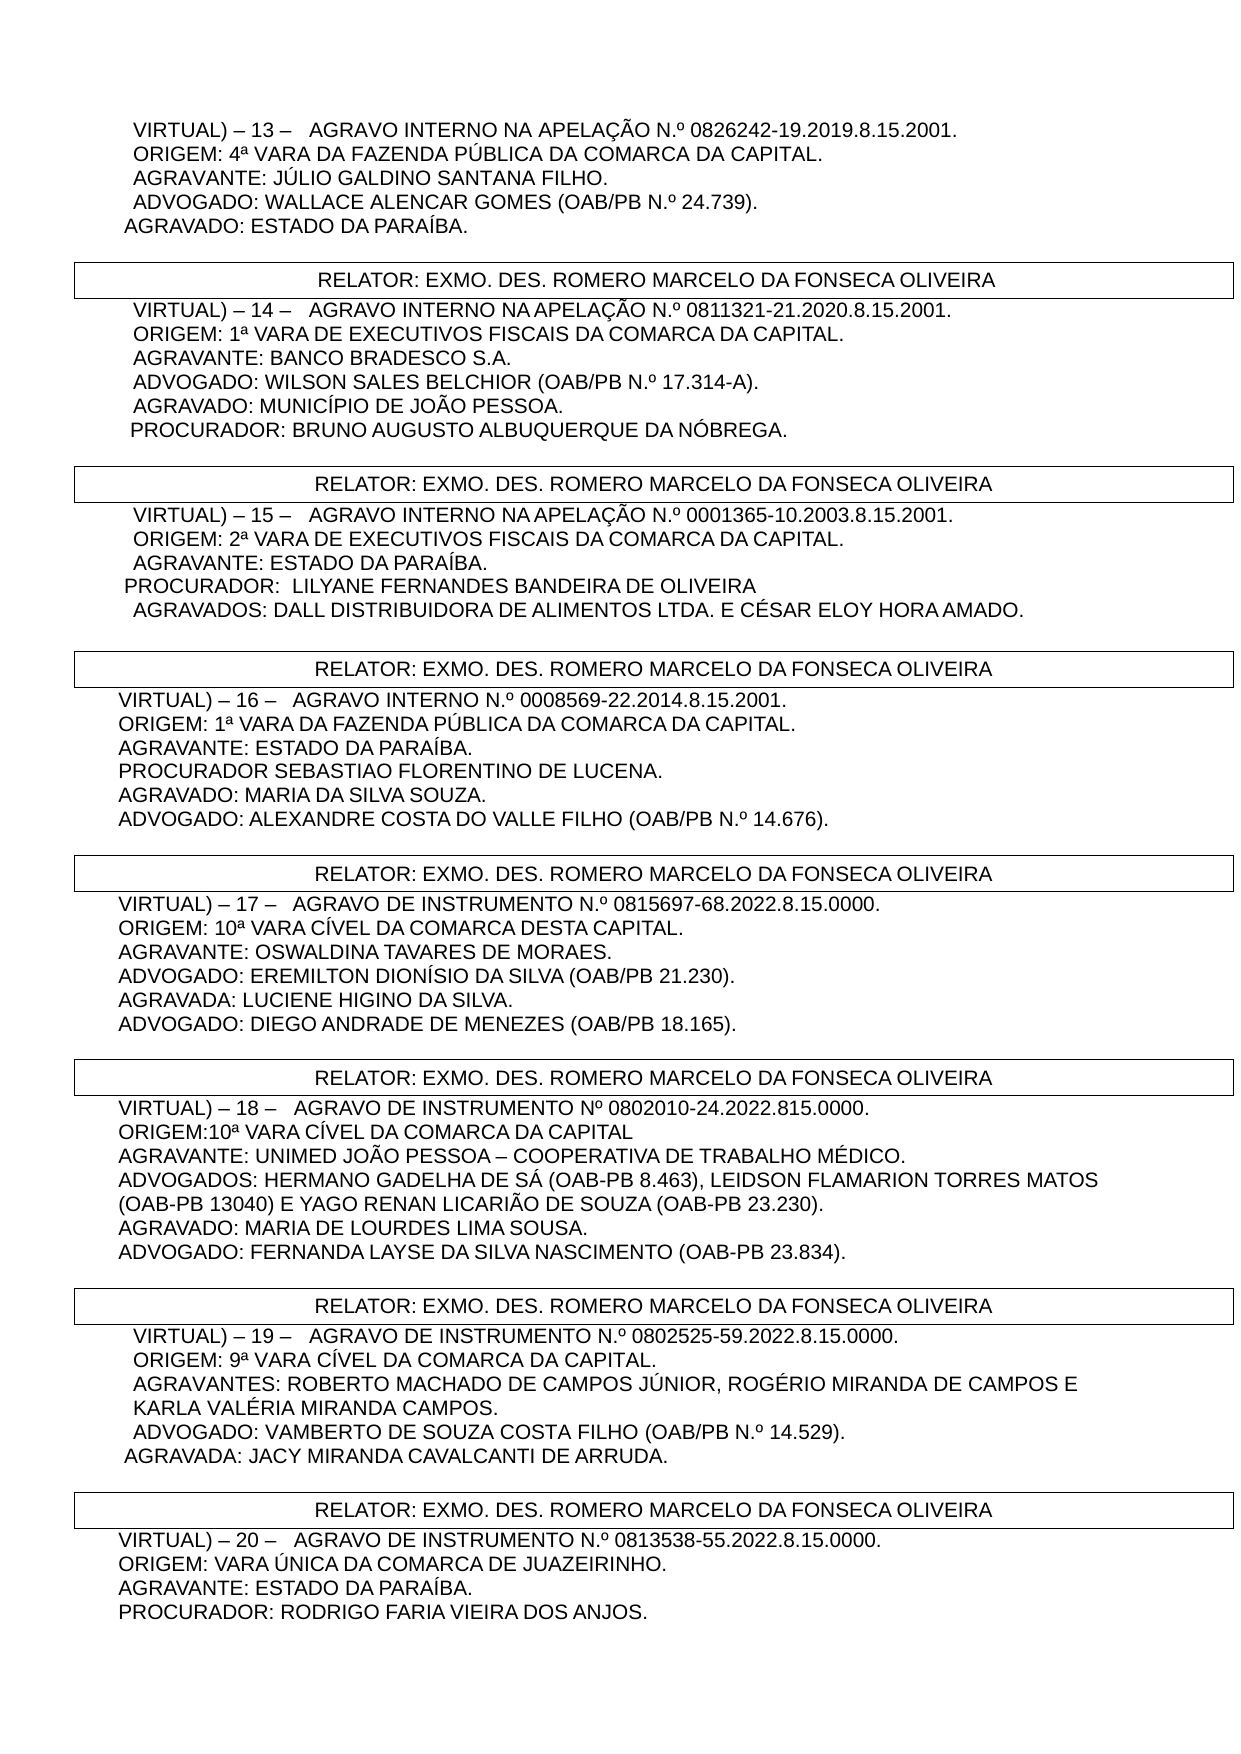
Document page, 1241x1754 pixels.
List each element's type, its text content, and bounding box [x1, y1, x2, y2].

text ORIGEM: 2ª VARA DE EXECUTIVOS FISCAIS DA COMARCA DA CAPITAL. [133, 526, 1107, 550]
table_header RELATOR: EXMO. DES. ROMERO MARCELO DA FONSECA OLIVEIRA [75, 652, 1233, 687]
text PROCURADOR: LILYANE FERNANDES BANDEIRA DE OLIVEIRA [118, 574, 1122, 598]
text PROCURADOR: BRUNO AUGUSTO ALBUQUERQUE DA NÓBREGA. [118, 418, 1122, 442]
text AGRAVANTES: ROBERTO MACHADO DE CAMPOS JÚNIOR, ROGÉRIO MIRANDA DE CAMPOS E KARLA VALÉRIA MIRANDA CAMPOS. [133, 1372, 1107, 1420]
text ORIGEM: 1ª VARA DE EXECUTIVOS FISCAIS DA COMARCA DA CAPITAL. [133, 322, 1107, 346]
table_header RELATOR: EXMO. DES. ROMERO MARCELO DA FONSECA OLIVEIRA [75, 1060, 1233, 1095]
text AGRAVADOS: DALL DISTRIBUIDORA DE ALIMENTOS LTDA. E CÉSAR ELOY HORA AMADO. [133, 598, 1107, 622]
text ORIGEM: 9ª VARA CÍVEL DA COMARCA DA CAPITAL. [133, 1348, 1107, 1372]
table_header RELATOR: EXMO. DES. ROMERO MARCELO DA FONSECA OLIVEIRA [75, 856, 1233, 891]
table_header RELATOR: EXMO. DES. ROMERO MARCELO DA FONSECA OLIVEIRA [75, 1289, 1233, 1323]
text AGRAVANTE: UNIMED JOÃO PESSOA – COOPERATIVA DE TRABALHO MÉDICO. [118, 1144, 1122, 1168]
text VIRTUAL) – 19 – AGRAVO DE INSTRUMENTO N.º 0802525-59.2022.8.15.0000. [133, 1325, 1107, 1348]
text AGRAVANTE: ESTADO DA PARAÍBA. [118, 735, 1122, 759]
text AGRAVADO: MUNICÍPIO DE JOÃO PESSOA. [133, 394, 1107, 418]
text ADVOGADO: ALEXANDRE COSTA DO VALLE FILHO (OAB/PB N.º 14.676). [118, 807, 1122, 831]
text AGRAVADO: MARIA DA SILVA SOUZA. [118, 783, 1122, 807]
table_header RELATOR: EXMO. DES. ROMERO MARCELO DA FONSECA OLIVEIRA [75, 1493, 1233, 1528]
text VIRTUAL) – 15 – AGRAVO INTERNO NA APELAÇÃO N.º 0001365-10.2003.8.15.2001. [133, 503, 1107, 526]
text ADVOGADO: WALLACE ALENCAR GOMES (OAB/PB N.º 24.739). [133, 190, 1107, 214]
text VIRTUAL) – 17 – AGRAVO DE INSTRUMENTO N.º 0815697-68.2022.8.15.0000. [118, 892, 1122, 916]
text VIRTUAL) – 13 – AGRAVO INTERNO NA APELAÇÃO N.º 0826242-19.2019.8.15.2001. [133, 118, 1107, 142]
text AGRAVANTE: BANCO BRADESCO S.A. [133, 346, 1107, 370]
text ADVOGADO: WILSON SALES BELCHIOR (OAB/PB N.º 17.314-A). [133, 370, 1107, 394]
text AGRAVADA: LUCIENE HIGINO DA SILVA. [118, 987, 1122, 1011]
text AGRAVADO: MARIA DE LOURDES LIMA SOUSA. [118, 1216, 1122, 1239]
table_header RELATOR: EXMO. DES. ROMERO MARCELO DA FONSECA OLIVEIRA [75, 467, 1233, 502]
text ORIGEM: 10ª VARA CÍVEL DA COMARCA DESTA CAPITAL. [118, 916, 1122, 939]
text ORIGEM: 1ª VARA DA FAZENDA PÚBLICA DA COMARCA DA CAPITAL. [118, 711, 1122, 735]
table_header RELATOR: EXMO. DES. ROMERO MARCELO DA FONSECA OLIVEIRA [75, 263, 1233, 298]
text PROCURADOR SEBASTIAO FLORENTINO DE LUCENA. [118, 759, 1122, 783]
text VIRTUAL) – 20 – AGRAVO DE INSTRUMENTO N.º 0813538-55.2022.8.15.0000. [118, 1529, 1122, 1552]
text ADVOGADO: VAMBERTO DE SOUZA COSTA FILHO (OAB/PB N.º 14.529). [133, 1420, 1107, 1444]
text VIRTUAL) – 14 – AGRAVO INTERNO NA APELAÇÃO N.º 0811321-21.2020.8.15.2001. [133, 299, 1107, 322]
text VIRTUAL) – 16 – AGRAVO INTERNO N.º 0008569-22.2014.8.15.2001. [118, 688, 1122, 711]
text ADVOGADO: DIEGO ANDRADE DE MENEZES (OAB/PB 18.165). [118, 1011, 1122, 1035]
text AGRAVANTE: JÚLIO GALDINO SANTANA FILHO. [133, 166, 1107, 190]
text AGRAVANTE: ESTADO DA PARAÍBA. [133, 550, 1107, 574]
text ORIGEM:10ª VARA CÍVEL DA COMARCA DA CAPITAL [118, 1120, 1122, 1144]
text ADVOGADO: FERNANDA LAYSE DA SILVA NASCIMENTO (OAB-PB 23.834). [118, 1239, 1122, 1263]
text ORIGEM: 4ª VARA DA FAZENDA PÚBLICA DA COMARCA DA CAPITAL. [133, 142, 1107, 166]
text AGRAVADA: JACY MIRANDA CAVALCANTI DE ARRUDA. [118, 1444, 1122, 1468]
text ADVOGADO: EREMILTON DIONÍSIO DA SILVA (OAB/PB 21.230). [118, 963, 1122, 987]
text AGRAVADO: ESTADO DA PARAÍBA. [118, 214, 1122, 238]
text VIRTUAL) – 18 – AGRAVO DE INSTRUMENTO Nº 0802010-24.2022.815.0000. [118, 1096, 1122, 1120]
text ORIGEM: VARA ÚNICA DA COMARCA DE JUAZEIRINHO. [118, 1552, 1122, 1576]
text ADVOGADOS: HERMANO GADELHA DE SÁ (OAB-PB 8.463), LEIDSON FLAMARION TORRES MATOS (OAB-PB 13040) E YAGO RENAN LICARIÃO DE SOUZA (OAB-PB 23.230). [118, 1168, 1122, 1216]
text AGRAVANTE: ESTADO DA PARAÍBA. [118, 1576, 1122, 1600]
text AGRAVANTE: OSWALDINA TAVARES DE MORAES. [118, 939, 1122, 963]
text PROCURADOR: RODRIGO FARIA VIEIRA DOS ANJOS. [118, 1600, 1122, 1624]
